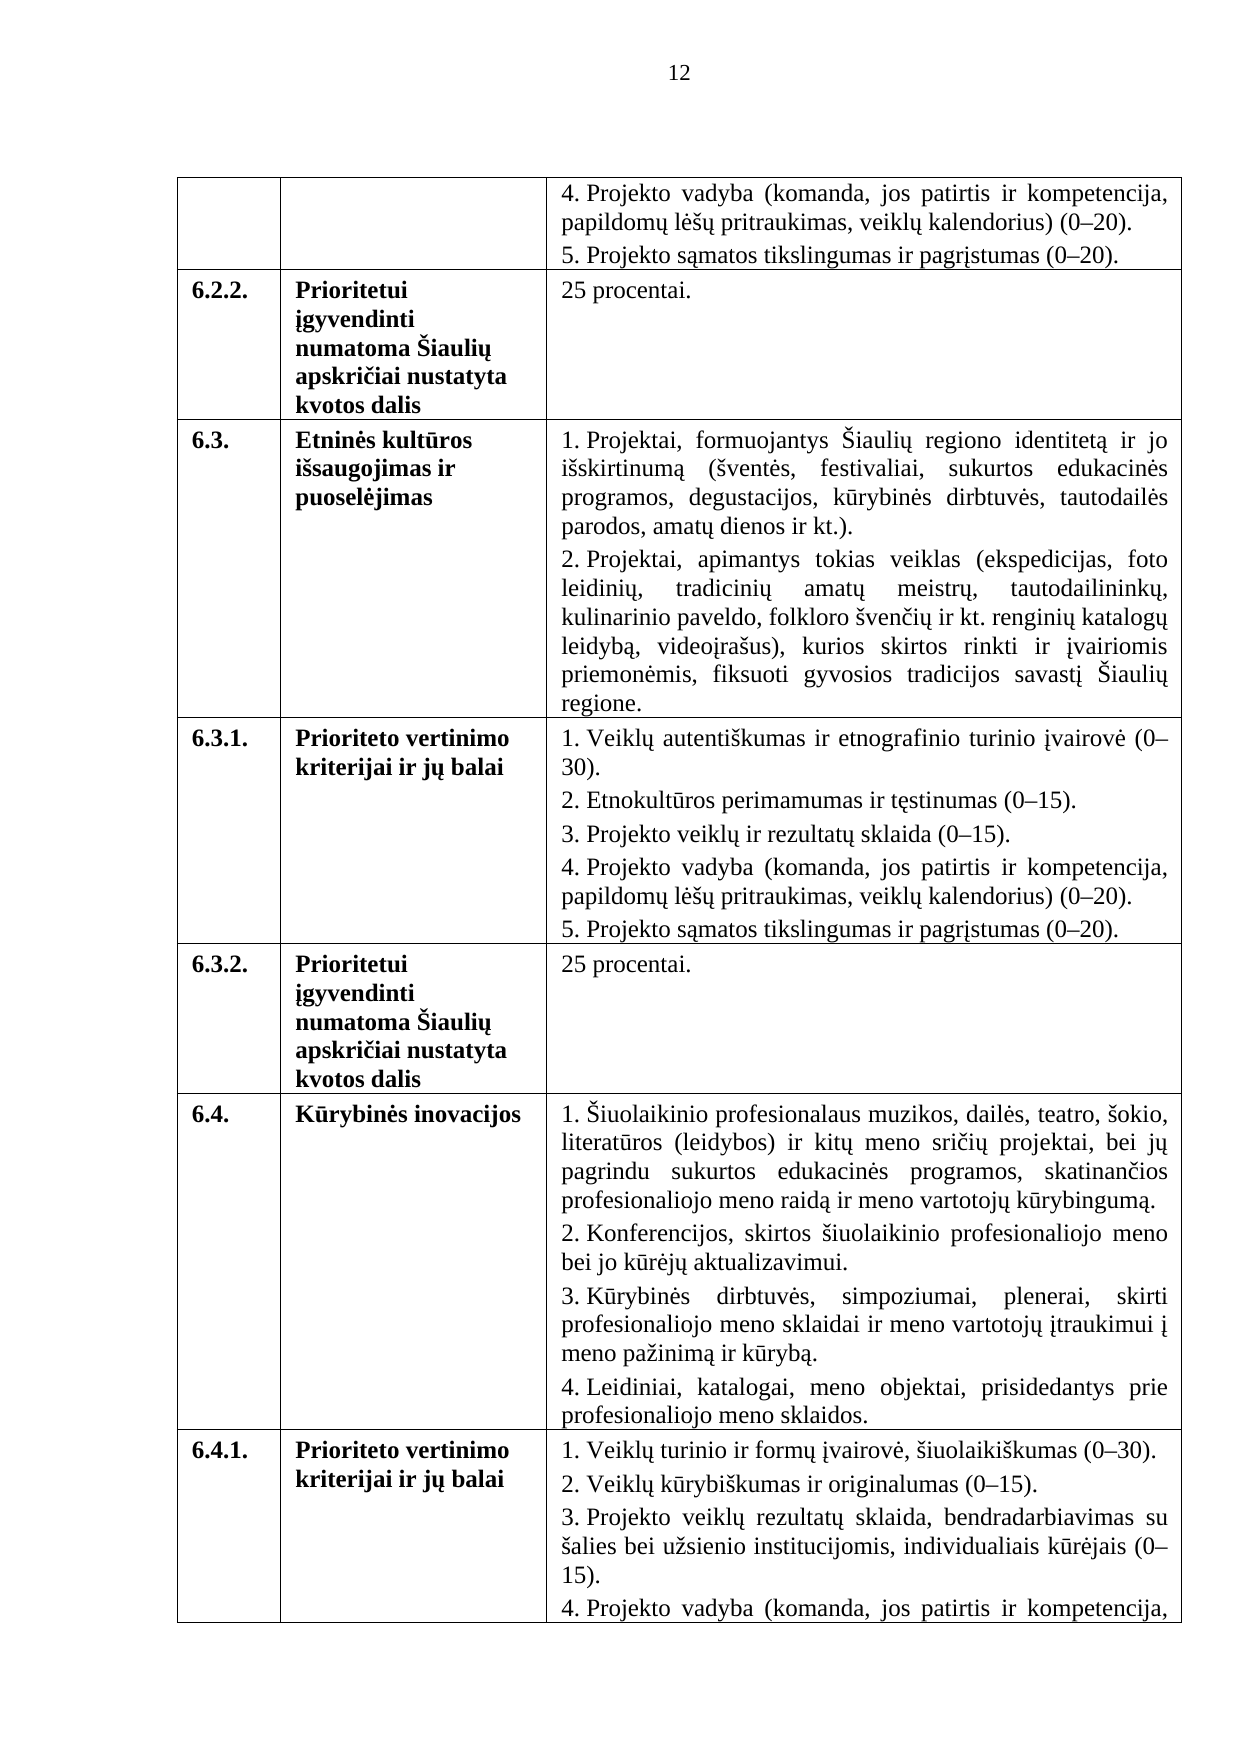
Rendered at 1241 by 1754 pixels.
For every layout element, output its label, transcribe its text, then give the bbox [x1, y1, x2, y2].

table_cell 4. Projekto vadyba (komanda, jos patirtis ir kompetencija, papildomų lėšų pritraukimas, veiklų kalendorius) (0–20). 5. Projekto sąmatos tikslingumas ir pagrįstumas (0–20). [547, 178, 1181, 269]
table_cell 6.3.2. [178, 944, 280, 1093]
table_cell [178, 178, 280, 269]
table_cell [281, 178, 546, 269]
table_cell Prioriteto vertinimo kriterijai ir jų balai [281, 1430, 546, 1622]
table_cell 6.4. [178, 1094, 280, 1429]
table_cell 1. Veiklų turinio ir formų įvairovė, šiuolaikiškumas (0–30). 2. Veiklų kūrybiškumas ir originalumas (0–15). 3. Projekto veiklų rezultatų sklaida, bendradarbiavimas su šalies bei užsienio institucijomis, individualiais kūrėjais (0–15). 4. Projekto vadyba (komanda, jos patirtis ir kompetencija, [547, 1430, 1181, 1622]
table_cell Prioriteto vertinimo kriterijai ir jų balai [281, 718, 546, 943]
table_cell 25 procentai. [547, 270, 1181, 419]
table_cell Kūrybinės inovacijos [281, 1094, 546, 1429]
table_cell 6.4.1. [178, 1430, 280, 1622]
table_cell 25 procentai. [547, 944, 1181, 1093]
table_cell 1. Veiklų autentiškumas ir etnografinio turinio įvairovė (0–30). 2. Etnokultūros perimamumas ir tęstinumas (0–15). 3. Projekto veiklų ir rezultatų sklaida (0–15). 4. Projekto vadyba (komanda, jos patirtis ir kompetencija, papildomų lėšų pritraukimas, veiklų kalendorius) (0–20). 5. Projekto sąmatos tikslingumas ir pagrįstumas (0–20). [547, 718, 1181, 943]
table_cell Prioritetui įgyvendinti numatoma Šiaulių apskričiai nustatyta kvotos dalis [281, 944, 546, 1093]
table_cell 6.2.2. [178, 270, 280, 419]
table_cell 1. Šiuolaikinio profesionalaus muzikos, dailės, teatro, šokio, literatūros (leidybos) ir kitų meno sričių projektai, bei jų pagrindu sukurtos edukacinės programos, skatinančios profesionaliojo meno raidą ir meno vartotojų kūrybingumą. 2. Konferencijos, skirtos šiuolaikinio profesionaliojo meno bei jo kūrėjų aktualizavimui. 3. Kūrybinės dirbtuvės, simpoziumai, plenerai, skirti profesionaliojo meno sklaidai ir meno vartotojų įtraukimui į meno pažinimą ir kūrybą. 4. Leidiniai, katalogai, meno objektai, prisidedantys prie profesionaliojo meno sklaidos. [547, 1094, 1181, 1429]
table_cell 1. Projektai, formuojantys Šiaulių regiono identitetą ir jo išskirtinumą (šventės, festivaliai, sukurtos edukacinės programos, degustacijos, kūrybinės dirbtuvės, tautodailės parodos, amatų dienos ir kt.). 2. Projektai, apimantys tokias veiklas (ekspedicijas, foto leidinių, tradicinių amatų meistrų, tautodailininkų, kulinarinio paveldo, folkloro švenčių ir kt. renginių katalogų leidybą, videoįrašus), kurios skirtos rinkti ir įvairiomis priemonėmis, fiksuoti gyvosios tradicijos savastį Šiaulių regione. [547, 420, 1181, 717]
table_cell Prioritetui įgyvendinti numatoma Šiaulių apskričiai nustatyta kvotos dalis [281, 270, 546, 419]
table_cell 6.3. [178, 420, 280, 717]
table_cell 6.3.1. [178, 718, 280, 943]
table_cell Etninės kultūros išsaugojimas ir puoselėjimas [281, 420, 546, 717]
